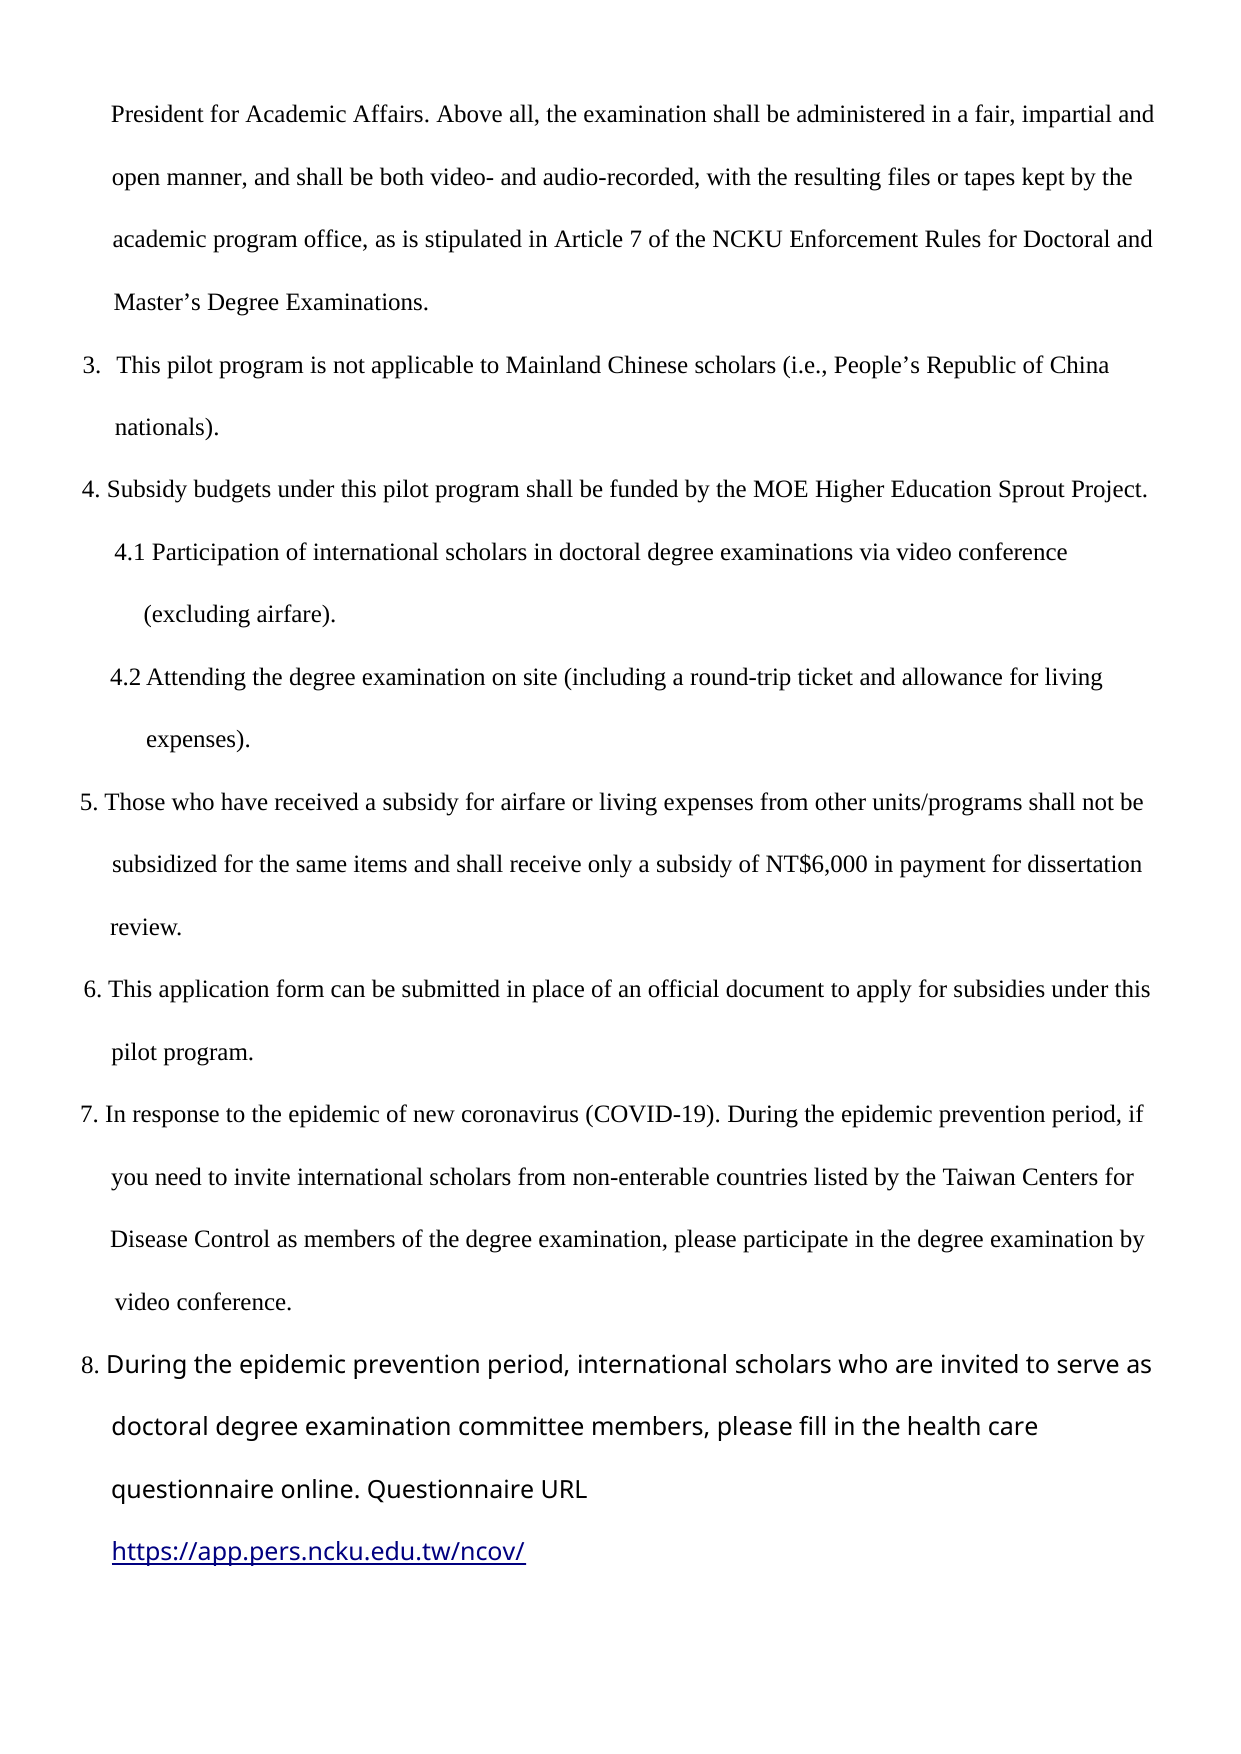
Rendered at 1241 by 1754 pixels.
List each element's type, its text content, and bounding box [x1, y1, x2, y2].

text 8. During the epidemic prevention period, international scholars who are invited to serve as doctoral degree examination committee members, please fill in the health care questionnaire online. Questionnaire URL [78, 1322, 1162, 1509]
text 4.1 Participation of international scholars in doctoral degree examinations via video conference (excluding airfare). [103, 509, 1162, 634]
text https://app.pers.ncku.edu.tw/ncov/ [108, 1509, 1162, 1572]
text President for Academic Affairs. Above all, the examination shall be administered in a fair, impartial and open manner, and shall be both video- and audio-recorded, with the resulting files or tapes kept by the academic program office, as is stipulated in Article 7 of the NCKU Enforcement Rules for Doctoral and Master’s Degree Examinations. [78, 72, 1162, 322]
text you need to invite international scholars from non-enterable countries listed by the Taiwan Centers for [78, 1134, 1162, 1197]
text video conference. [78, 1259, 1162, 1322]
text 6. This application form can be submitted in place of an official document to apply for subsidies under this pilot program. [78, 947, 1162, 1072]
text 4. Subsidy budgets under this pilot program shall be funded by the MOE Higher Education Sprout Project. [78, 447, 1162, 509]
text Disease Control as members of the degree examination, please participate in the degree examination by [78, 1197, 1162, 1259]
text 4.2 Attending the degree examination on site (including a round-trip ticket and allowance for living expenses). [103, 634, 1162, 759]
text 5. Those who have received a subsidy for airfare or living expenses from other units/programs shall not be subsidized for the same items and shall receive only a subsidy of NT$6,000 in payment for dissertation review. [78, 759, 1162, 947]
text 3. This pilot program is not applicable to Mainland Chinese scholars (i.e., People’s Republic of China nationals). [78, 322, 1162, 447]
text 7. In response to the epidemic of new coronavirus (COVID-19). During the epidemic prevention period, if [78, 1072, 1162, 1134]
